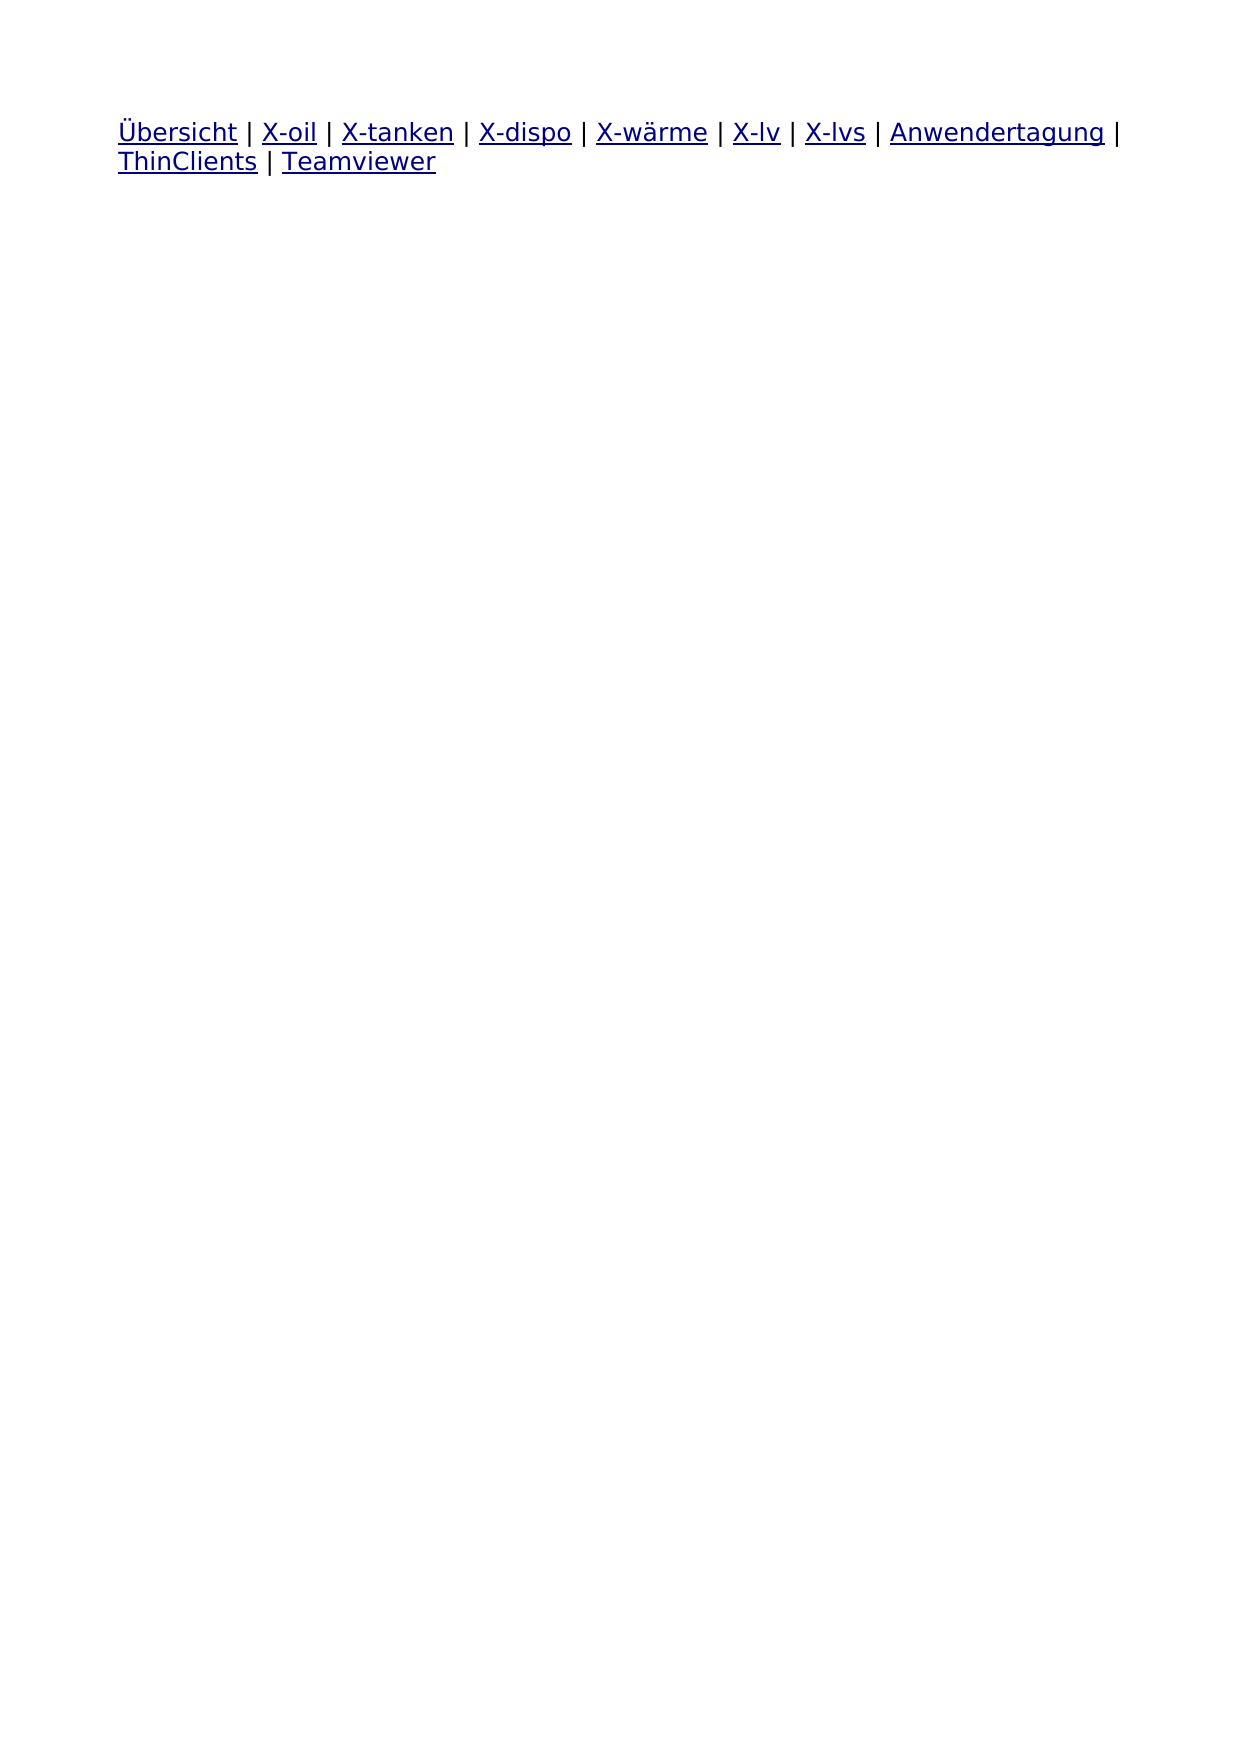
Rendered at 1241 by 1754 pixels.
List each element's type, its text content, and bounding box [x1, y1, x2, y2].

text Übersicht | X-oil | X-tanken | X-dispo | X-wärme | X-lv | X-lvs | Anwendertagung | ThinClients | Teamviewer [118, 118, 1122, 176]
